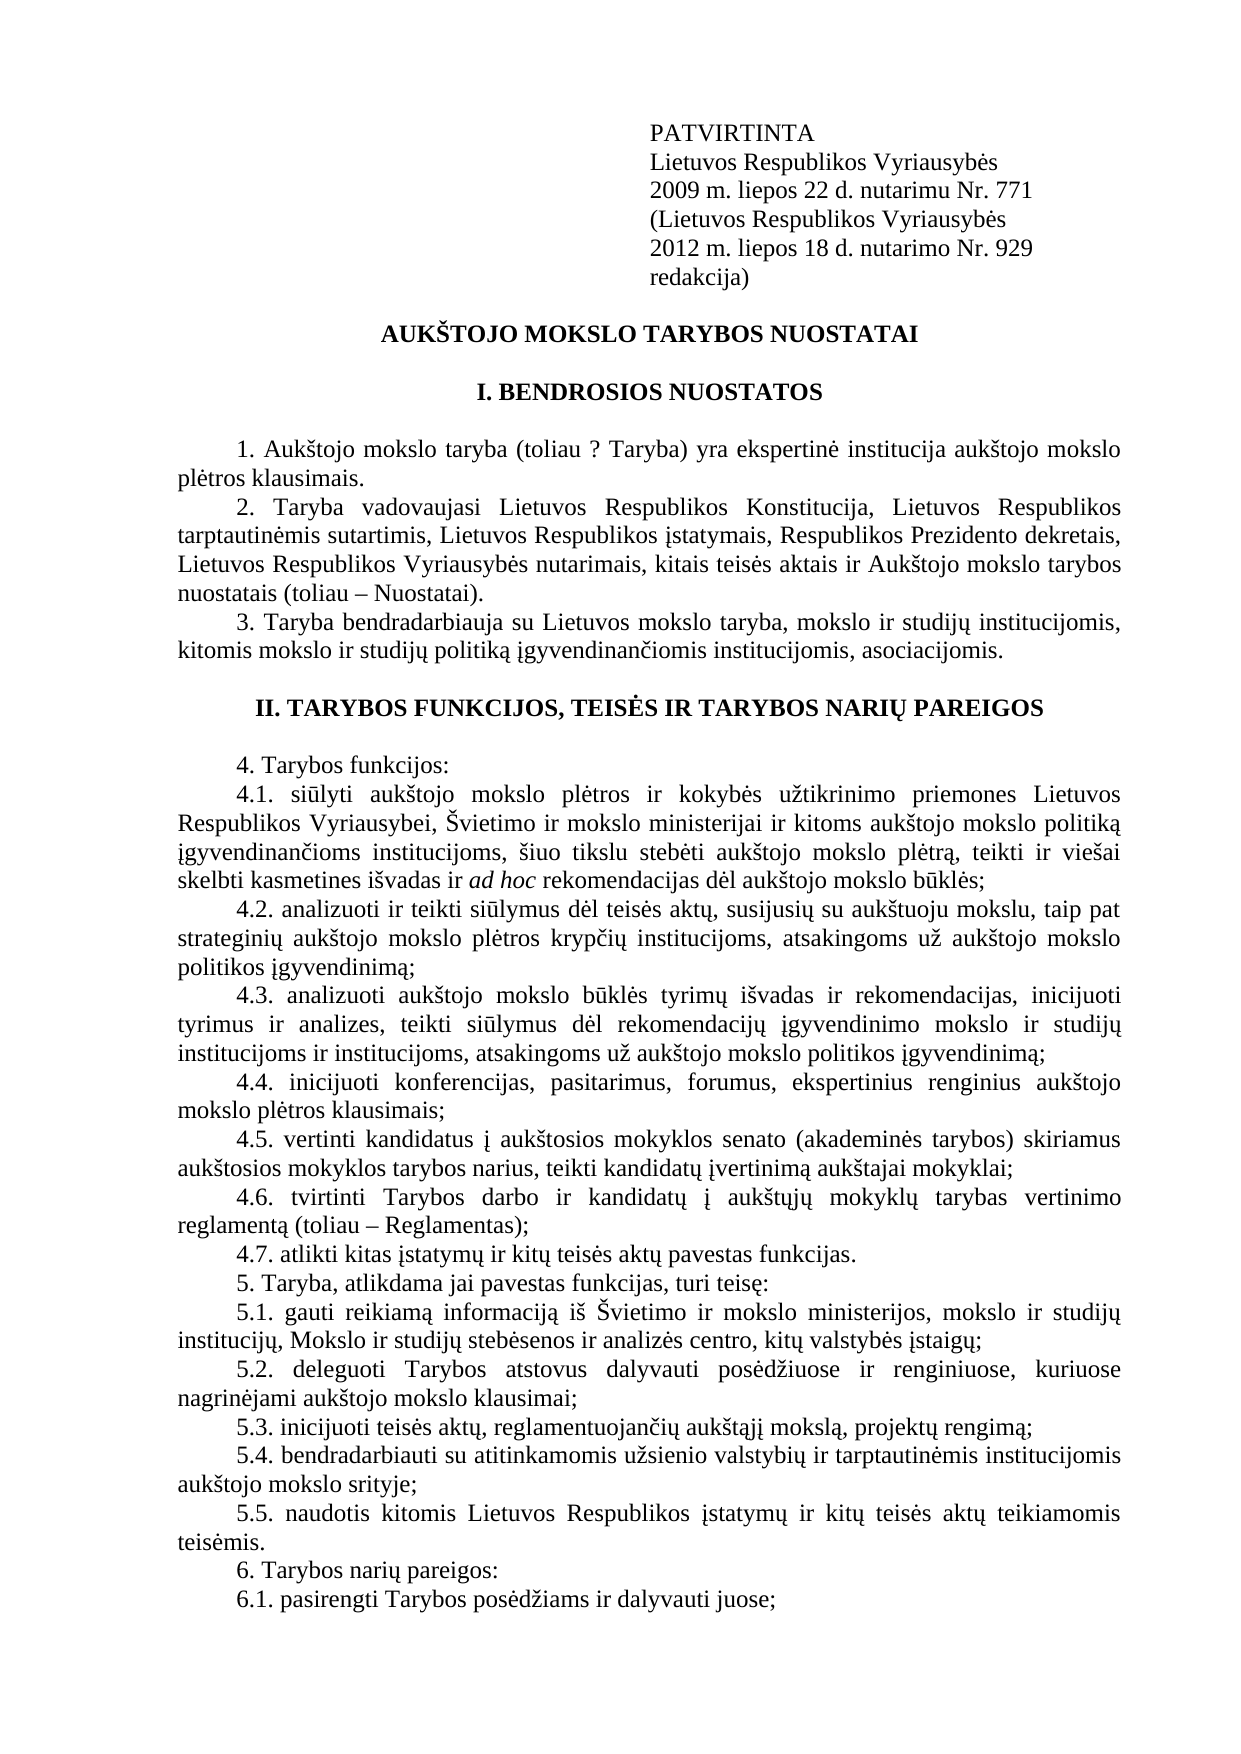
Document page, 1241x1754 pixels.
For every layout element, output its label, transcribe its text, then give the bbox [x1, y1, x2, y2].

text 4.2. analizuoti ir teikti siūlymus dėl teisės aktų, susijusių su aukštuoju mokslu, taip pat strateginių aukštojo mokslo plėtros krypčių institucijoms, atsakingoms už aukštojo mokslo politikos įgyvendinimą; [177, 894, 1122, 981]
text 4.4. inicijuoti konferencijas, pasitarimus, forumus, ekspertinius renginius aukštojo mokslo plėtros klausimais; [177, 1067, 1122, 1124]
text 5.1. gauti reikiamą informaciją iš Švietimo ir mokslo ministerijos, mokslo ir studijų institucijų, Mokslo ir studijų stebėsenos ir analizės centro, kitų valstybės įstaigų; [177, 1297, 1122, 1354]
text 6.1. pasirengti Tarybos posėdžiams ir dalyvauti juose; [177, 1584, 1122, 1613]
text 4.1. siūlyti aukštojo mokslo plėtros ir kokybės užtikrinimo priemones Lietuvos Respublikos Vyriausybei, Švietimo ir mokslo ministerijai ir kitoms aukštojo mokslo politiką įgyvendinančioms institucijoms, šiuo tikslu stebėti aukštojo mokslo plėtrą, teikti ir viešai skelbti kasmetines išvadas ir ad hoc rekomendacijas dėl aukštojo mokslo būklės; [177, 779, 1122, 894]
text PATVIRTINTA [649, 118, 1122, 147]
text (Lietuvos Respublikos Vyriausybės [649, 204, 1122, 233]
text Lietuvos Respublikos Vyriausybės [649, 147, 1122, 176]
text 5.4. bendradarbiauti su atitinkamomis užsienio valstybių ir tarptautinėmis institucijomis aukštojo mokslo srityje; [177, 1441, 1122, 1498]
text 2. Taryba vadovaujasi Lietuvos Respublikos Konstitucija, Lietuvos Respublikos tarptautinėmis sutartimis, Lietuvos Respublikos įstatymais, Respublikos Prezidento dekretais, Lietuvos Respublikos Vyriausybės nutarimais, kitais teisės aktais ir Aukštojo mokslo tarybos nuostatais (toliau – Nuostatai). [177, 492, 1122, 607]
text 2012 m. liepos 18 d. nutarimo Nr. 929 redakcija) [649, 233, 1122, 291]
text 6. Tarybos narių pareigos: [177, 1556, 1122, 1584]
text 4.5. vertinti kandidatus į aukštosios mokyklos senato (akademinės tarybos) skiriamus aukštosios mokyklos tarybos narius, teikti kandidatų įvertinimą aukštajai mokyklai; [177, 1124, 1122, 1182]
text 5.5. naudotis kitomis Lietuvos Respublikos įstatymų ir kitų teisės aktų teikiamomis teisėmis. [177, 1498, 1122, 1556]
text 1. Aukštojo mokslo taryba (toliau ? Taryba) yra ekspertinė institucija aukštojo mokslo plėtros klausimais. [177, 434, 1122, 492]
text 4. Tarybos funkcijos: [177, 751, 1122, 779]
text I. BENDROSIOS NUOSTATOS [177, 377, 1122, 406]
text 5.2. deleguoti Tarybos atstovus dalyvauti posėdžiuose ir renginiuose, kuriuose nagrinėjami aukštojo mokslo klausimai; [177, 1354, 1122, 1412]
text 4.3. analizuoti aukštojo mokslo būklės tyrimų išvadas ir rekomendacijas, inicijuoti tyrimus ir analizes, teikti siūlymus dėl rekomendacijų įgyvendinimo mokslo ir studijų institucijoms ir institucijoms, atsakingoms už aukštojo mokslo politikos įgyvendinimą; [177, 981, 1122, 1067]
text 3. Taryba bendradarbiauja su Lietuvos mokslo taryba, mokslo ir studijų institucijomis, kitomis mokslo ir studijų politiką įgyvendinančiomis institucijomis, asociacijomis. [177, 607, 1122, 664]
text 4.6. tvirtinti Tarybos darbo ir kandidatų į aukštųjų mokyklų tarybas vertinimo reglamentą (toliau – Reglamentas); [177, 1182, 1122, 1239]
text 5.3. inicijuoti teisės aktų, reglamentuojančių aukštąjį mokslą, projektų rengimą; [177, 1412, 1122, 1441]
text II. TARYBOS FUNKCIJOS, TEISĖS IR TARYBOS NARIŲ PAREIGOS [177, 693, 1122, 722]
text 5. Taryba, atlikdama jai pavestas funkcijas, turi teisę: [177, 1268, 1122, 1297]
text 4.7. atlikti kitas įstatymų ir kitų teisės aktų pavestas funkcijas. [177, 1239, 1122, 1268]
text 2009 m. liepos 22 d. nutarimu Nr. 771 [649, 176, 1122, 204]
text AUKŠTOJO MOKSLO TARYBOS NUOSTATAI [177, 319, 1122, 348]
